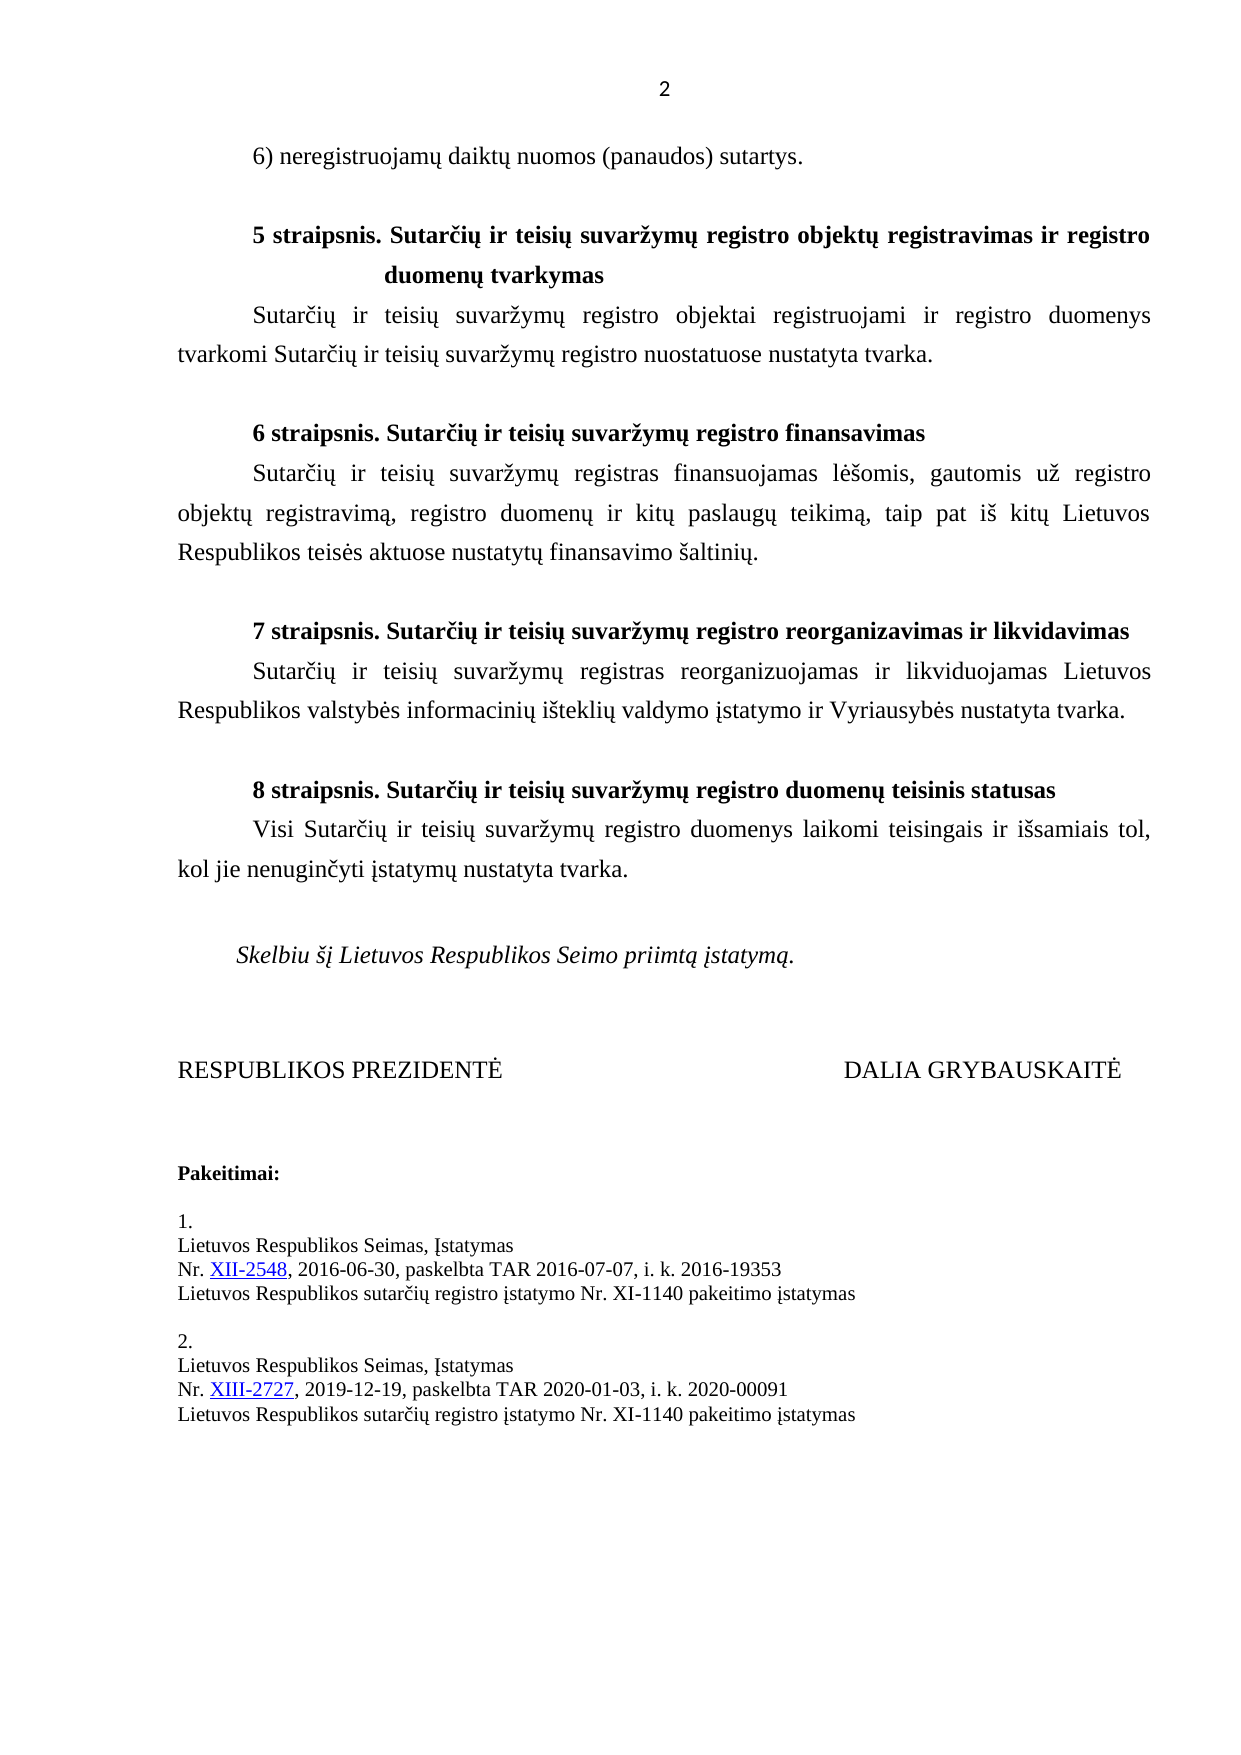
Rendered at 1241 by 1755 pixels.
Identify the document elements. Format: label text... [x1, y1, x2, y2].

text Lietuvos Respublikos sutarčių registro įstatymo Nr. XI-1140 pakeitimo įstatymas [177, 1401, 1152, 1426]
text Skelbiu šį Lietuvos Respublikos Seimo priimtą įstatymą. [177, 940, 1152, 969]
text 1. [177, 1209, 1152, 1233]
text Nr. XII-2548, 2016-06-30, paskelbta TAR 2016-07-07, i. k. 2016-19353 [177, 1257, 1152, 1281]
text Pakeitimai: [177, 1161, 1152, 1185]
text 6 straipsnis. Sutarčių ir teisių suvaržymų registro finansavimas [177, 408, 1152, 447]
text Lietuvos Respublikos sutarčių registro įstatymo Nr. XI-1140 pakeitimo įstatymas [177, 1281, 1152, 1305]
text Visi Sutarčių ir teisių suvaržymų registro duomenys laikomi teisingais ir išsamiais tol, kol jie nenuginčyti įstatymų nustatyta tvarka. [177, 803, 1152, 883]
text 5 straipsnis. Sutarčių ir teisių suvaržymų registro objektų registravimas ir registro duomenų tvarkymas [252, 210, 1152, 289]
text Sutarčių ir teisių suvaržymų registras finansuojamas lėšomis, gautomis už registro objektų registravimą, registro duomenų ir kitų paslaugų teikimą, taip pat iš kitų Lietuvos Respublikos teisės aktuose nustatytų finansavimo šaltinių. [177, 447, 1152, 566]
text 7 straipsnis. Sutarčių ir teisių suvaržymų registro reorganizavimas ir likvidavimas [177, 606, 1152, 645]
text 2. [177, 1329, 1152, 1353]
text Nr. XIII-2727, 2019-12-19, paskelbta TAR 2020-01-03, i. k. 2020-00091 [177, 1377, 1152, 1401]
text Sutarčių ir teisių suvaržymų registras reorganizuojamas ir likviduojamas Lietuvos Respublikos valstybės informacinių išteklių valdymo įstatymo ir Vyriausybės nustatyta tvarka. [177, 645, 1152, 724]
text Sutarčių ir teisių suvaržymų registro objektai registruojami ir registro duomenys tvarkomi Sutarčių ir teisių suvaržymų registro nuostatuose nustatyta tvarka. [177, 289, 1152, 368]
text 8 straipsnis. Sutarčių ir teisių suvaržymų registro duomenų teisinis statusas [177, 764, 1152, 803]
text Lietuvos Respublikos Seimas, Įstatymas [177, 1233, 1152, 1257]
text Lietuvos Respublikos Seimas, Įstatymas [177, 1353, 1152, 1377]
text RESPUBLIKOS PREZIDENTĖ DALIA GRYBAUSKAITĖ [177, 1055, 1152, 1084]
text 6) neregistruojamų daiktų nuomos (panaudos) sutartys. [177, 131, 1152, 170]
